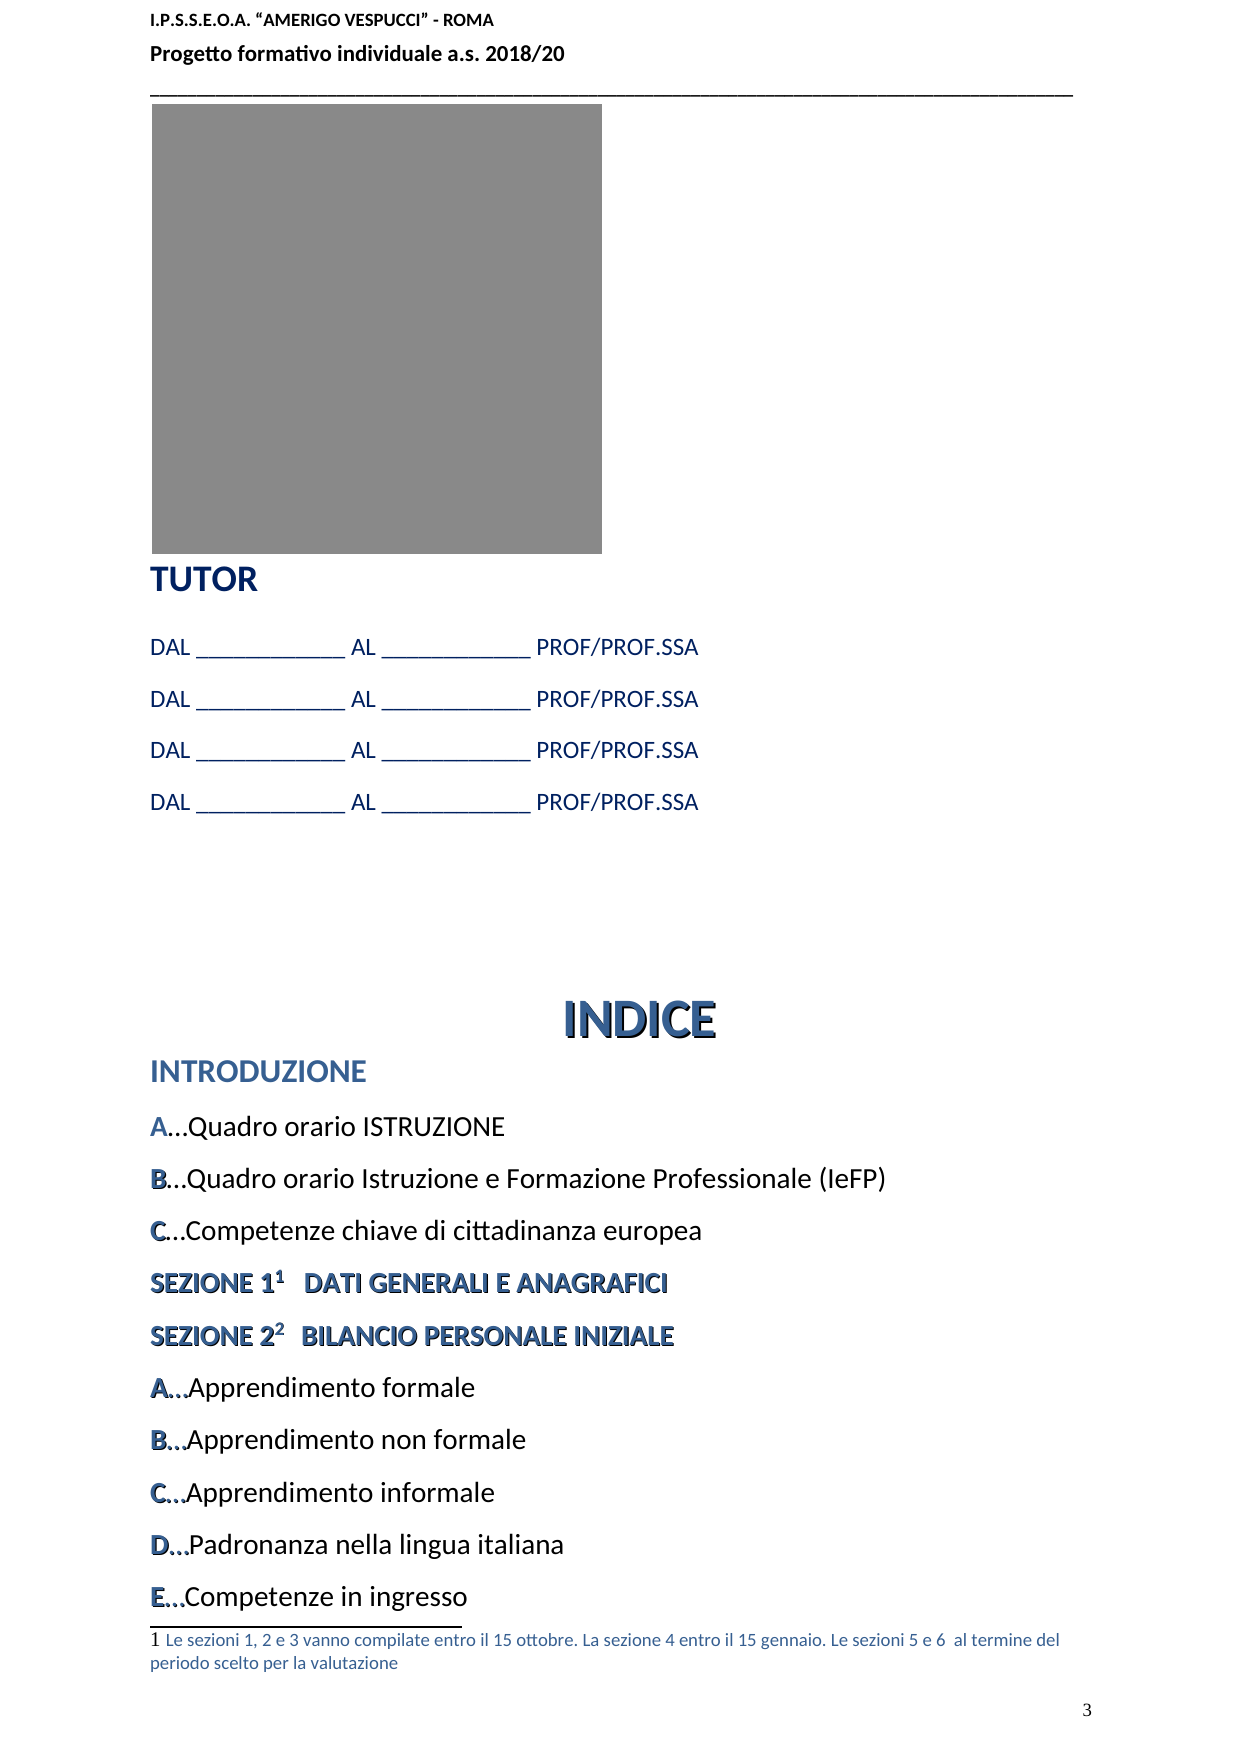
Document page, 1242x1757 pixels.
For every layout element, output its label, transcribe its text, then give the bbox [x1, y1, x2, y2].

text SEZIONE 1 DATI GENERALI E ANAGRAFICI [150, 1264, 1092, 1300]
text DAL ____________ AL ____________ PROF/PROF.SSA [150, 683, 1092, 713]
text C…Competenze chiave di cittadinanza europea [150, 1212, 1092, 1248]
text D…Padronanza nella lingua italiana [150, 1526, 1092, 1562]
text DAL ____________ AL ____________ PROF/PROF.SSA [150, 632, 1092, 662]
text Le sezioni 1, 2 e 3 vanno compilate entro il 15 ottobre. La sezione 4 entro il 15 gennaio. Le sezioni 5 e 6 al termine del periodo scelto per la valutazione [150, 1627, 1092, 1674]
table_header [150, 102, 992, 555]
text DAL ____________ AL ____________ PROF/PROF.SSA [150, 786, 1092, 816]
text B…Quadro orario Istruzione e Formazione Professionale (IeFP) [150, 1160, 1092, 1196]
text E…Competenze in ingresso [150, 1578, 1092, 1614]
text INTRODUZIONE [150, 1050, 1092, 1091]
subtitle TUTOR [150, 555, 1092, 601]
text B…Apprendimento non formale [150, 1421, 1092, 1457]
text A…Apprendimento formale [150, 1369, 1092, 1405]
text A…Quadro orario ISTRUZIONE [150, 1108, 1092, 1143]
text C…Apprendimento informale [150, 1474, 1092, 1509]
subtitle INDICE [187, 984, 1092, 1050]
text SEZIONE 22 BILANCIO PERSONALE INIZIALE [150, 1317, 1092, 1352]
text DAL ____________ AL ____________ PROF/PROF.SSA [150, 734, 1092, 765]
